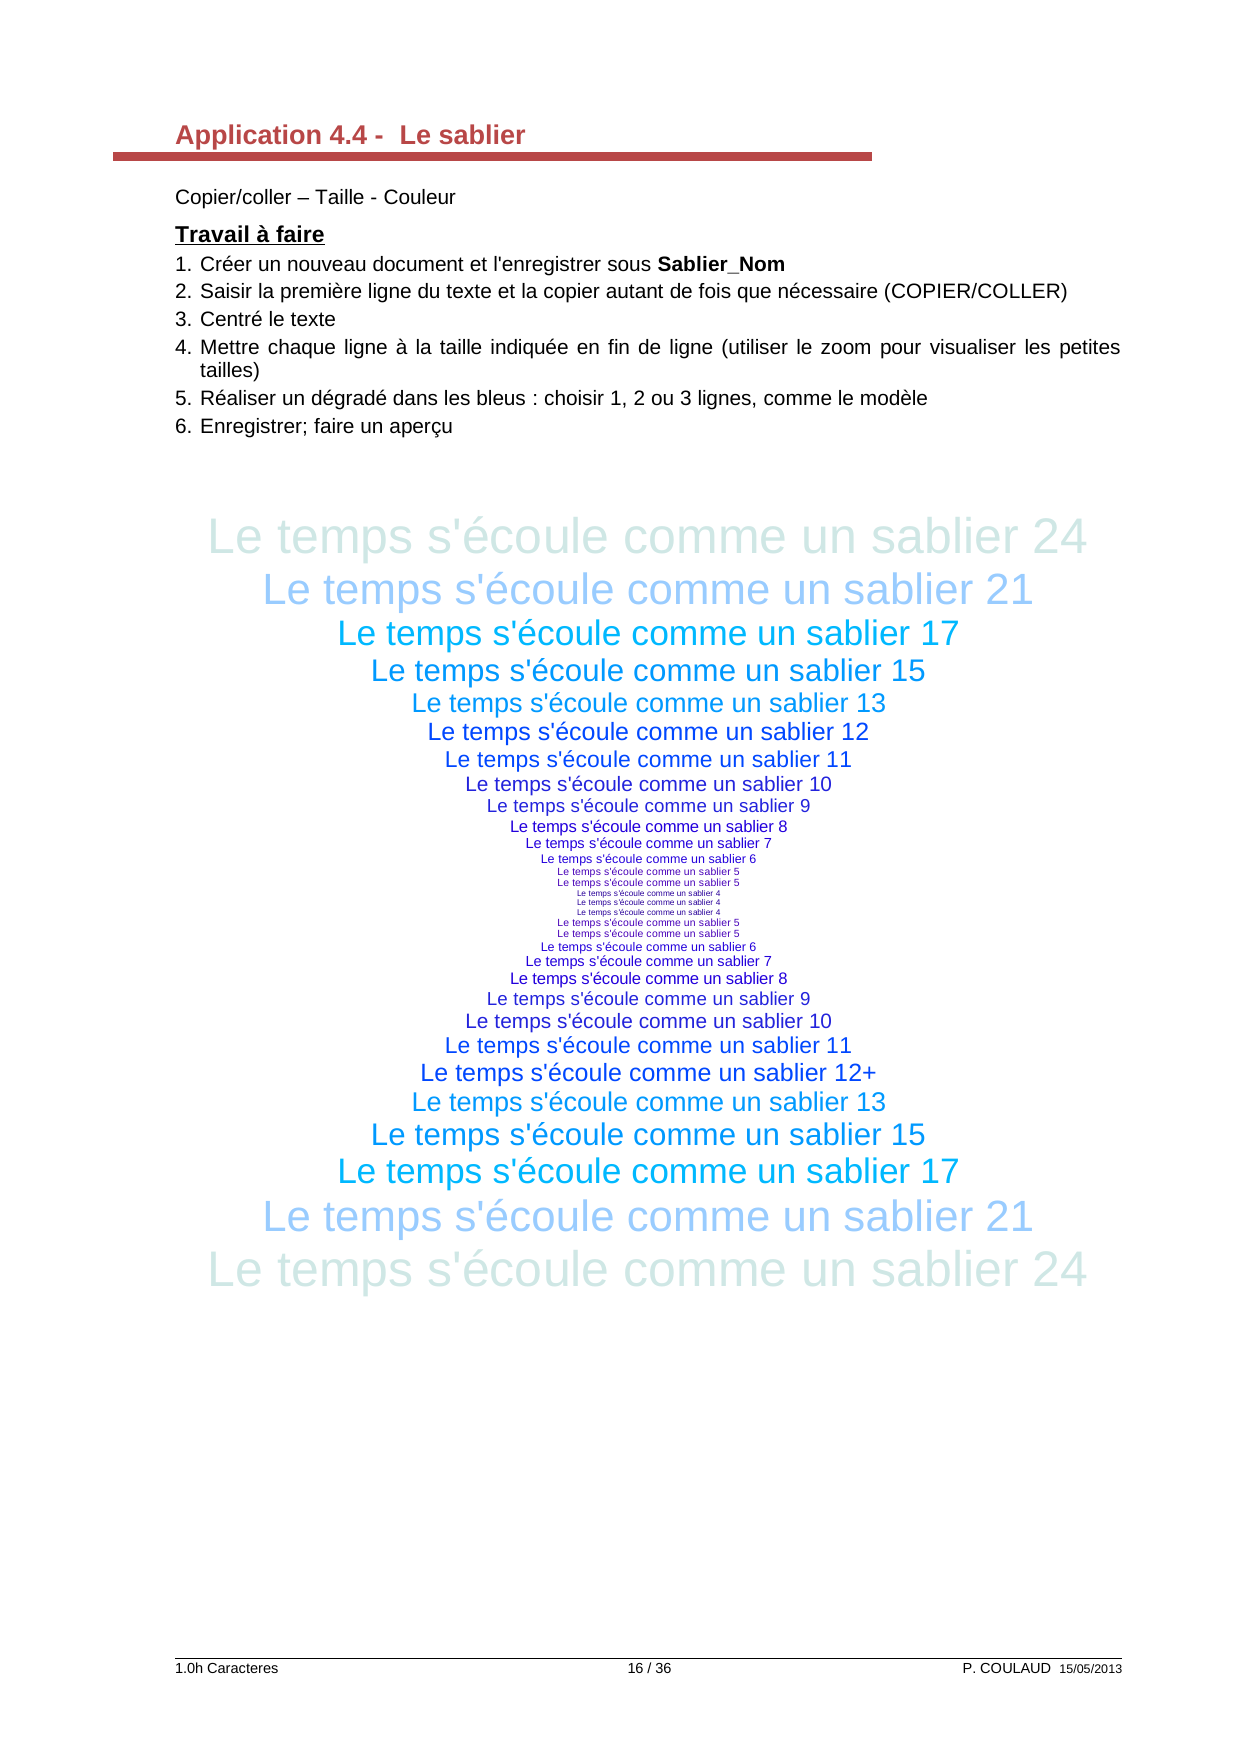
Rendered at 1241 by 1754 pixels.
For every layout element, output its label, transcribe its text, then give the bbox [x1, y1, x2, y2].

subtitle Le sablier [112, 117, 872, 161]
list Créer un nouveau document et l'enregistrer sous Sablier_Nom [175, 252, 1122, 276]
text Copier/coller – Taille - Couleur [175, 186, 1122, 209]
text Le temps s'écoule comme un sablier 4 [175, 888, 1122, 898]
text Le temps s'écoule comme un sablier 21 [175, 1191, 1122, 1241]
text Le temps s'écoule comme un sablier 10 [175, 772, 1122, 796]
text Le temps s'écoule comme un sablier 5 [175, 917, 1122, 928]
text Le temps s'écoule comme un sablier 17 [175, 1152, 1122, 1191]
text Le temps s'écoule comme un sablier 11 [175, 1033, 1122, 1059]
text Le temps s'écoule comme un sablier 7 [175, 836, 1122, 852]
text Le temps s'écoule comme un sablier 4 [175, 898, 1122, 907]
text Le temps s'écoule comme un sablier 17 [175, 614, 1122, 653]
text Le temps s'écoule comme un sablier 4 [175, 907, 1122, 917]
text Le temps s'écoule comme un sablier 13 [175, 1087, 1122, 1117]
text Le temps s'écoule comme un sablier 9 [175, 988, 1122, 1009]
subtitle Travail à faire [175, 222, 1122, 248]
list Enregistrer; faire un aperçu [175, 414, 1122, 438]
text Le temps s'écoule comme un sablier 15 [175, 1117, 1122, 1152]
text Le temps s'écoule comme un sablier 11 [175, 746, 1122, 772]
text Le temps s'écoule comme un sablier 13 [175, 688, 1122, 718]
text Le temps s'écoule comme un sablier 12 [175, 718, 1122, 746]
text Le temps s'écoule comme un sablier 12+ [175, 1059, 1122, 1087]
text Le temps s'écoule comme un sablier 21 [175, 564, 1122, 614]
text Le temps s'écoule comme un sablier 10 [175, 1009, 1122, 1033]
list Réaliser un dégradé dans les bleus : choisir 1, 2 ou 3 lignes, comme le modèle [175, 386, 1122, 410]
text Le temps s'écoule comme un sablier 24 [175, 1241, 1122, 1297]
text Le temps s'écoule comme un sablier 6 [175, 940, 1122, 954]
list Centré le texte [175, 307, 1122, 331]
text Le temps s'écoule comme un sablier 8 [175, 970, 1122, 988]
text Le temps s'écoule comme un sablier 7 [175, 954, 1122, 970]
list Saisir la première ligne du texte et la copier autant de fois que nécessaire (COPIER/COLLER) [175, 280, 1122, 303]
text Le temps s'écoule comme un sablier 8 [175, 817, 1122, 836]
text Le temps s'écoule comme un sablier 5 [175, 877, 1122, 888]
text Le temps s'écoule comme un sablier 24 [175, 508, 1122, 564]
text Le temps s'écoule comme un sablier 15 [175, 653, 1122, 688]
list Mettre chaque ligne à la taille indiquée en fin de ligne (utiliser le zoom pour visualiser les petites tailles) [175, 335, 1122, 382]
text Le temps s'écoule comme un sablier 5 [175, 866, 1122, 877]
text Le temps s'écoule comme un sablier 9 [175, 796, 1122, 817]
text Le temps s'écoule comme un sablier 5 [175, 928, 1122, 940]
text Le temps s'écoule comme un sablier 6 [175, 852, 1122, 866]
